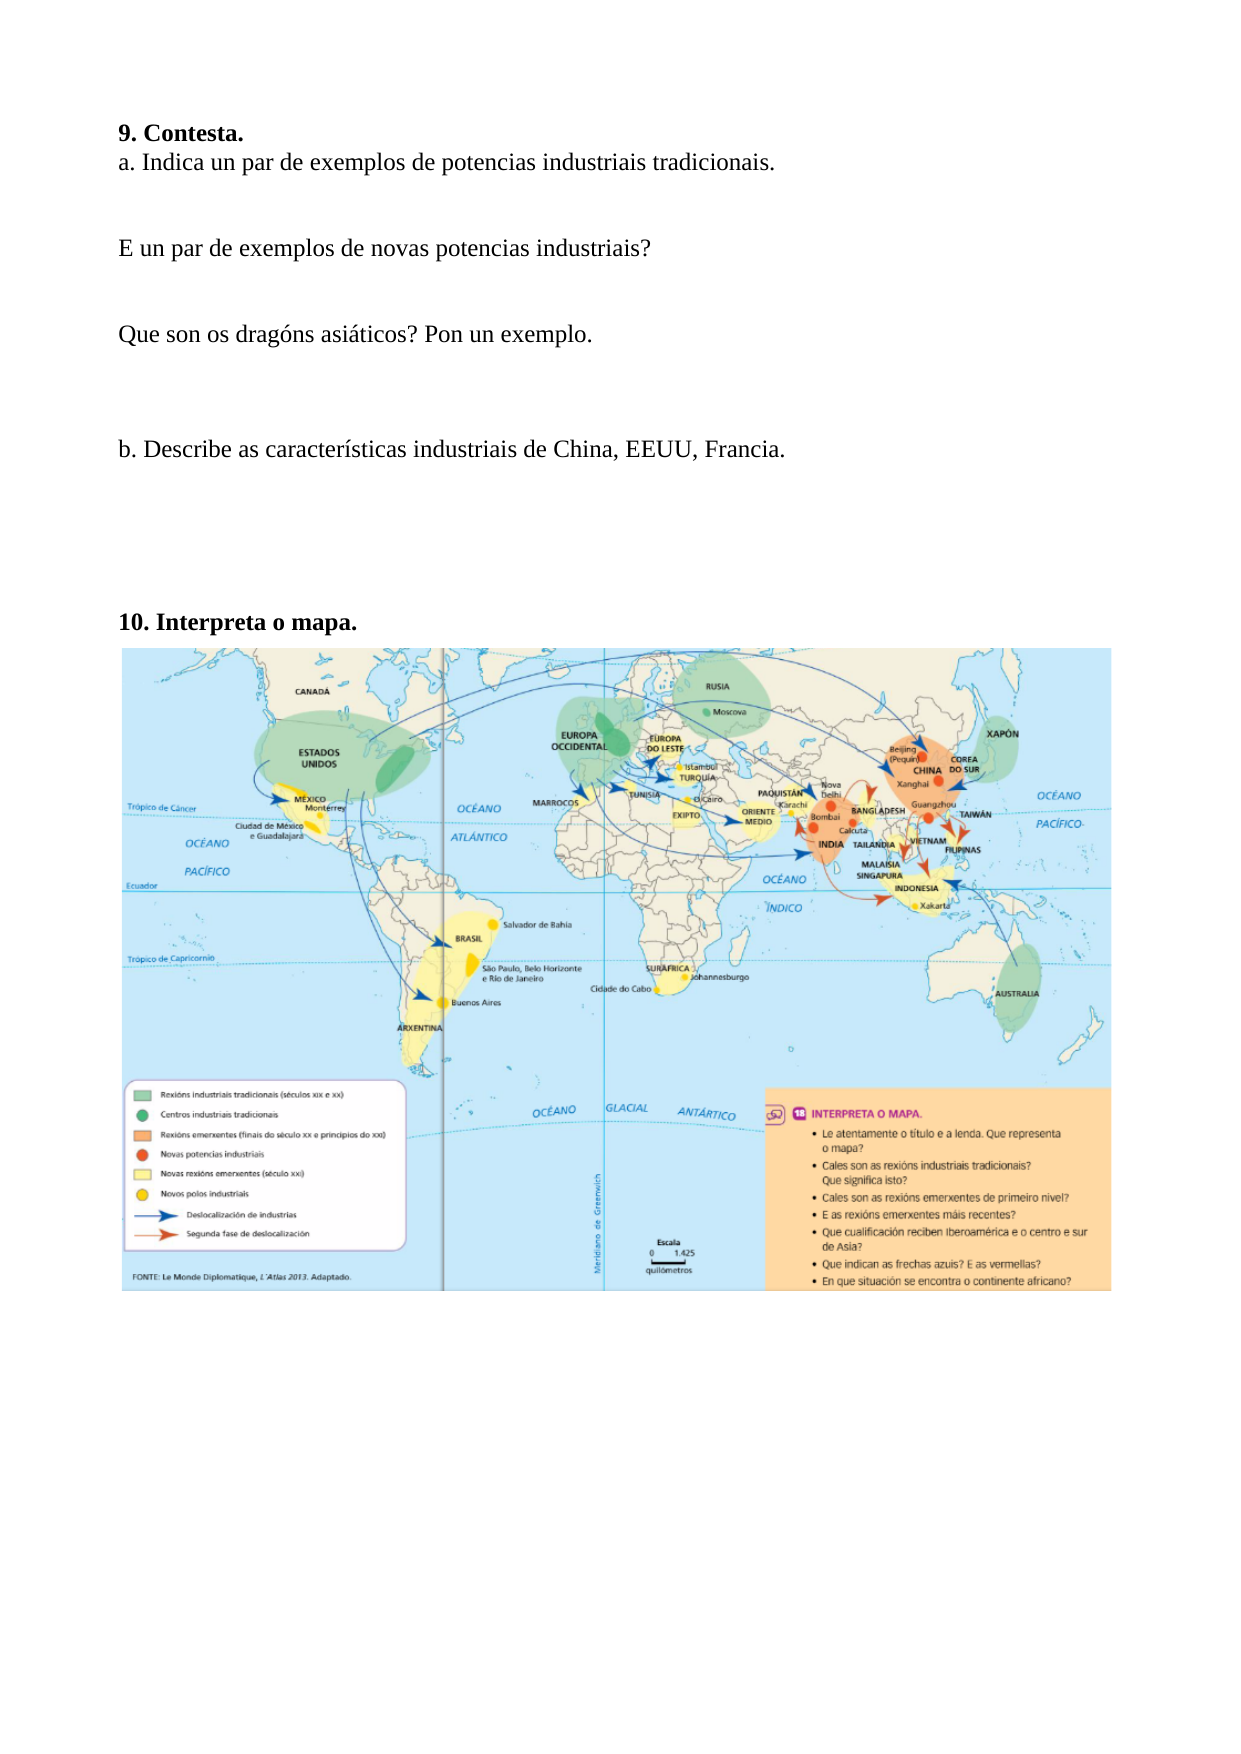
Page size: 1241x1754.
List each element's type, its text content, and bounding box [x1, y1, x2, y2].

text E un par de exemplos de novas potencias industriais? [118, 233, 1122, 262]
text Que son os dragóns asiáticos? Pon un exemplo. [118, 319, 1122, 348]
text a. Indica un par de exemplos de potencias industriais tradicionais. [118, 147, 1122, 176]
text 10. Interpreta o mapa. [118, 607, 1122, 636]
text 9. Contesta. [118, 118, 1122, 147]
text b. Describe as características industriais de China, EEUU, Francia. [118, 434, 1122, 463]
